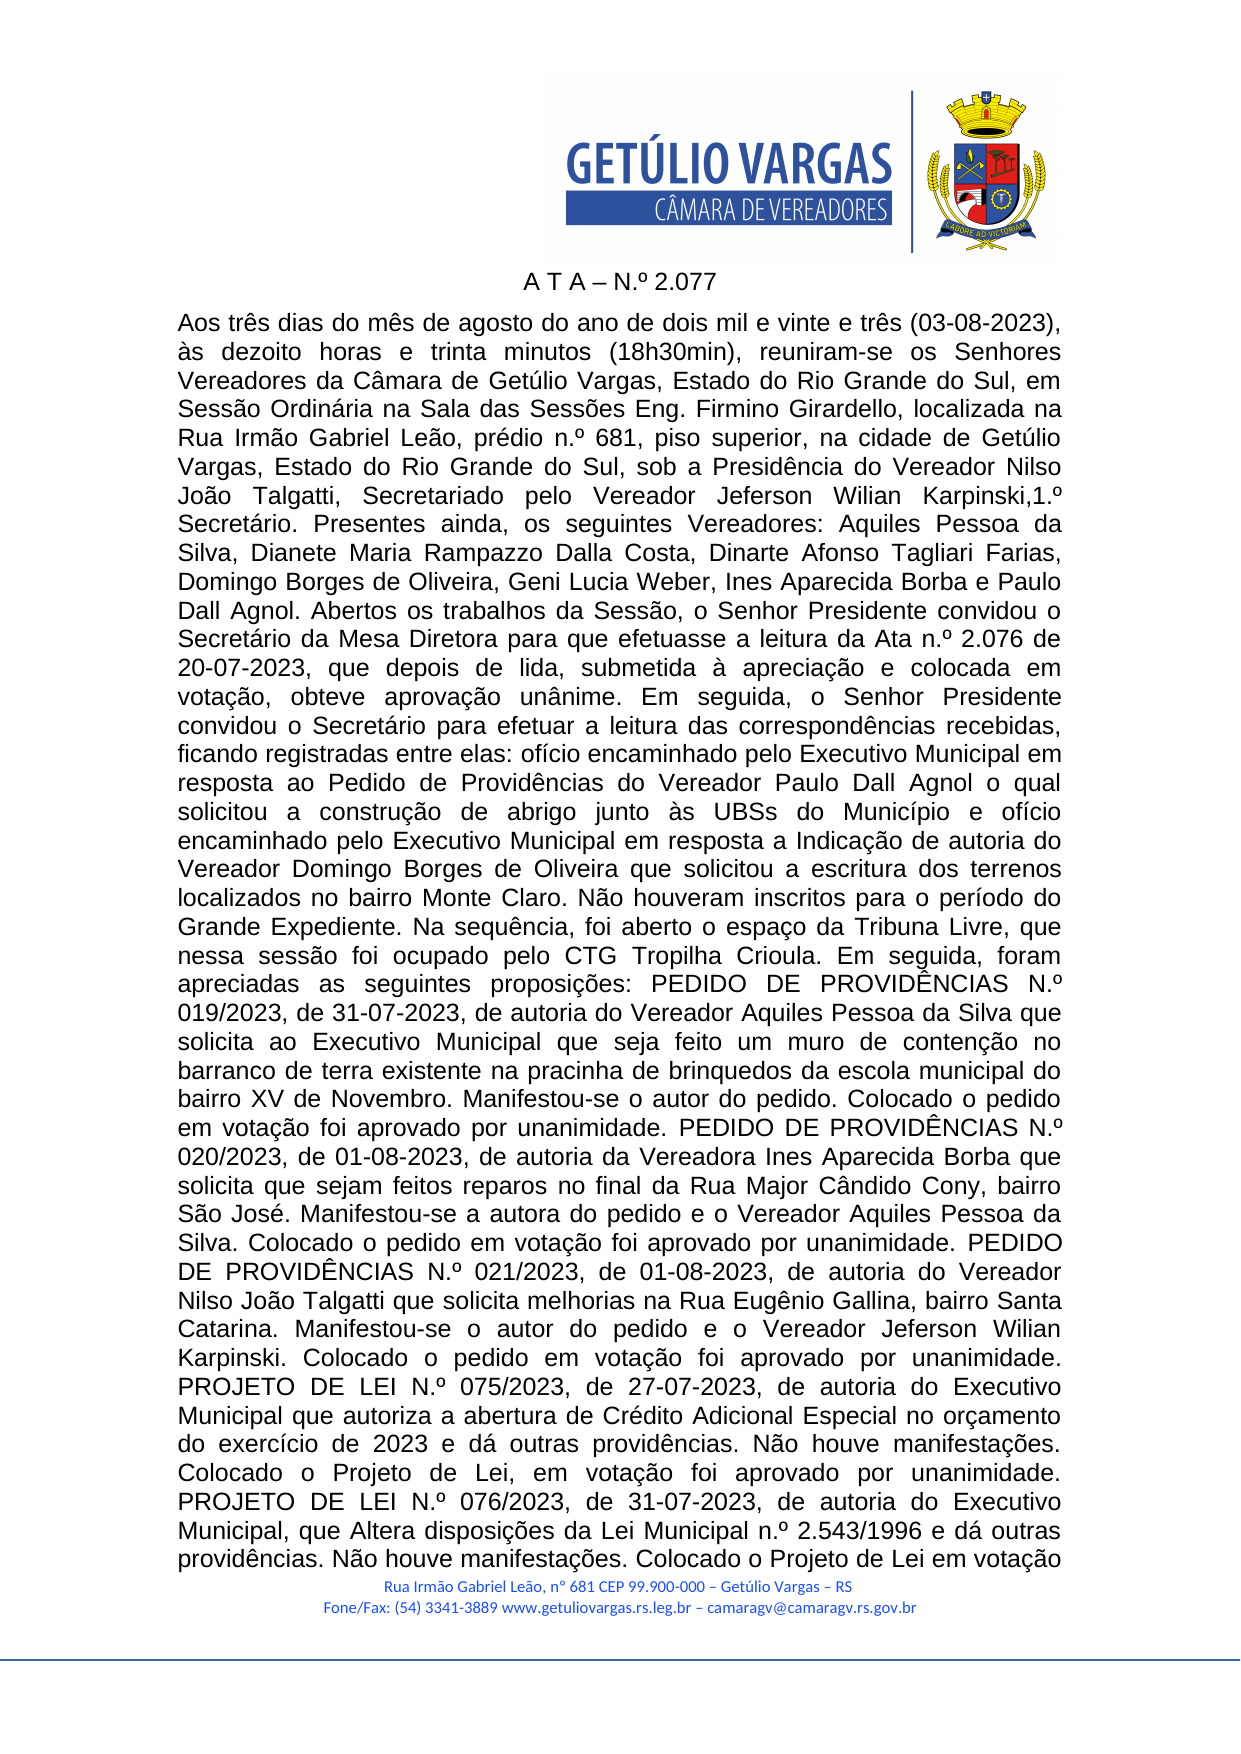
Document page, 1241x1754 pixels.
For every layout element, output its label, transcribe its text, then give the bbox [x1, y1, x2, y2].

text A T A – N.º 2.077 [177, 261, 1063, 296]
text Aos três dias do mês de agosto do ano de dois mil e vinte e três (03-08-2023), às dezoito horas e trinta minutos (18h30min), reuniram-se os Senhores Vereadores da Câmara de Getúlio Vargas, Estado do Rio Grande do Sul, em Sessão Ordinária na Sala das Sessões Eng. Firmino Girardello, localizada na Rua Irmão Gabriel Leão, prédio n.º 681, piso superior, na cidade de Getúlio Vargas, Estado do Rio Grande do Sul, sob a Presidência do Vereador Nilso João Talgatti, Secretariado pelo Vereador Jeferson Wilian Karpinski,1.º Secretário. Presentes ainda, os seguintes Vereadores: Aquiles Pessoa da Silva, Dianete Maria Rampazzo Dalla Costa, Dinarte Afonso Tagliari Farias, Domingo Borges de Oliveira, Geni Lucia Weber, Ines Aparecida Borba e Paulo Dall Agnol. Abertos os trabalhos da Sessão, o Senhor Presidente convidou o Secretário da Mesa Diretora para que efetuasse a leitura da Ata n.º 2.076 de 20-07-2023, que depois de lida, submetida à apreciação e colocada em votação, obteve aprovação unânime. Em seguida, o Senhor Presidente convidou o Secretário para efetuar a leitura das correspondências recebidas, ficando registradas entre elas: ofício encaminhado pelo Executivo Municipal em resposta ao Pedido de Providências do Vereador Paulo Dall Agnol o qual solicitou a construção de abrigo junto às UBSs do Município e ofício encaminhado pelo Executivo Municipal em resposta a Indicação de autoria do Vereador Domingo Borges de Oliveira que solicitou a escritura dos terrenos localizados no bairro Monte Claro. Não houveram inscritos para o período do Grande Expediente. Na sequência, foi aberto o espaço da Tribuna Livre, que nessa sessão foi ocupado pelo CTG Tropilha Crioula. Em seguida, foram apreciadas as seguintes proposições: PEDIDO DE PROVIDÊNCIAS N.º 019/2023, de 31-07-2023, de autoria do Vereador Aquiles Pessoa da Silva que solicita ao Executivo Municipal que seja feito um muro de contenção no barranco de terra existente na pracinha de brinquedos da escola municipal do bairro XV de Novembro. Manifestou-se o autor do pedido. Colocado o pedido em votação foi aprovado por unanimidade. PEDIDO DE PROVIDÊNCIAS N.º 020/2023, de 01-08-2023, de autoria da Vereadora Ines Aparecida Borba que solicita que sejam feitos reparos no final da Rua Major Cândido Cony, bairro São José. Manifestou-se a autora do pedido e o Vereador Aquiles Pessoa da Silva. Colocado o pedido em votação foi aprovado por unanimidade. PEDIDO DE PROVIDÊNCIAS N.º 021/2023, de 01-08-2023, de autoria do Vereador Nilso João Talgatti que solicita melhorias na Rua Eugênio Gallina, bairro Santa Catarina. Manifestou-se o autor do pedido e o Vereador Jeferson Wilian Karpinski. Colocado o pedido em votação foi aprovado por unanimidade. PROJETO DE LEI N.º 075/2023, de 27-07-2023, de autoria do Executivo Municipal que autoriza a abertura de Crédito Adicional Especial no orçamento do exercício de 2023 e dá outras providências. Não houve manifestações. Colocado o Projeto de Lei, em votação foi aprovado por unanimidade. PROJETO DE LEI N.º 076/2023, de 31-07-2023, de autoria do Executivo Municipal, que Altera disposições da Lei Municipal n.º 2.543/1996 e dá outras providências. Não houve manifestações. Colocado o Projeto de Lei em votação [177, 308, 1063, 1573]
